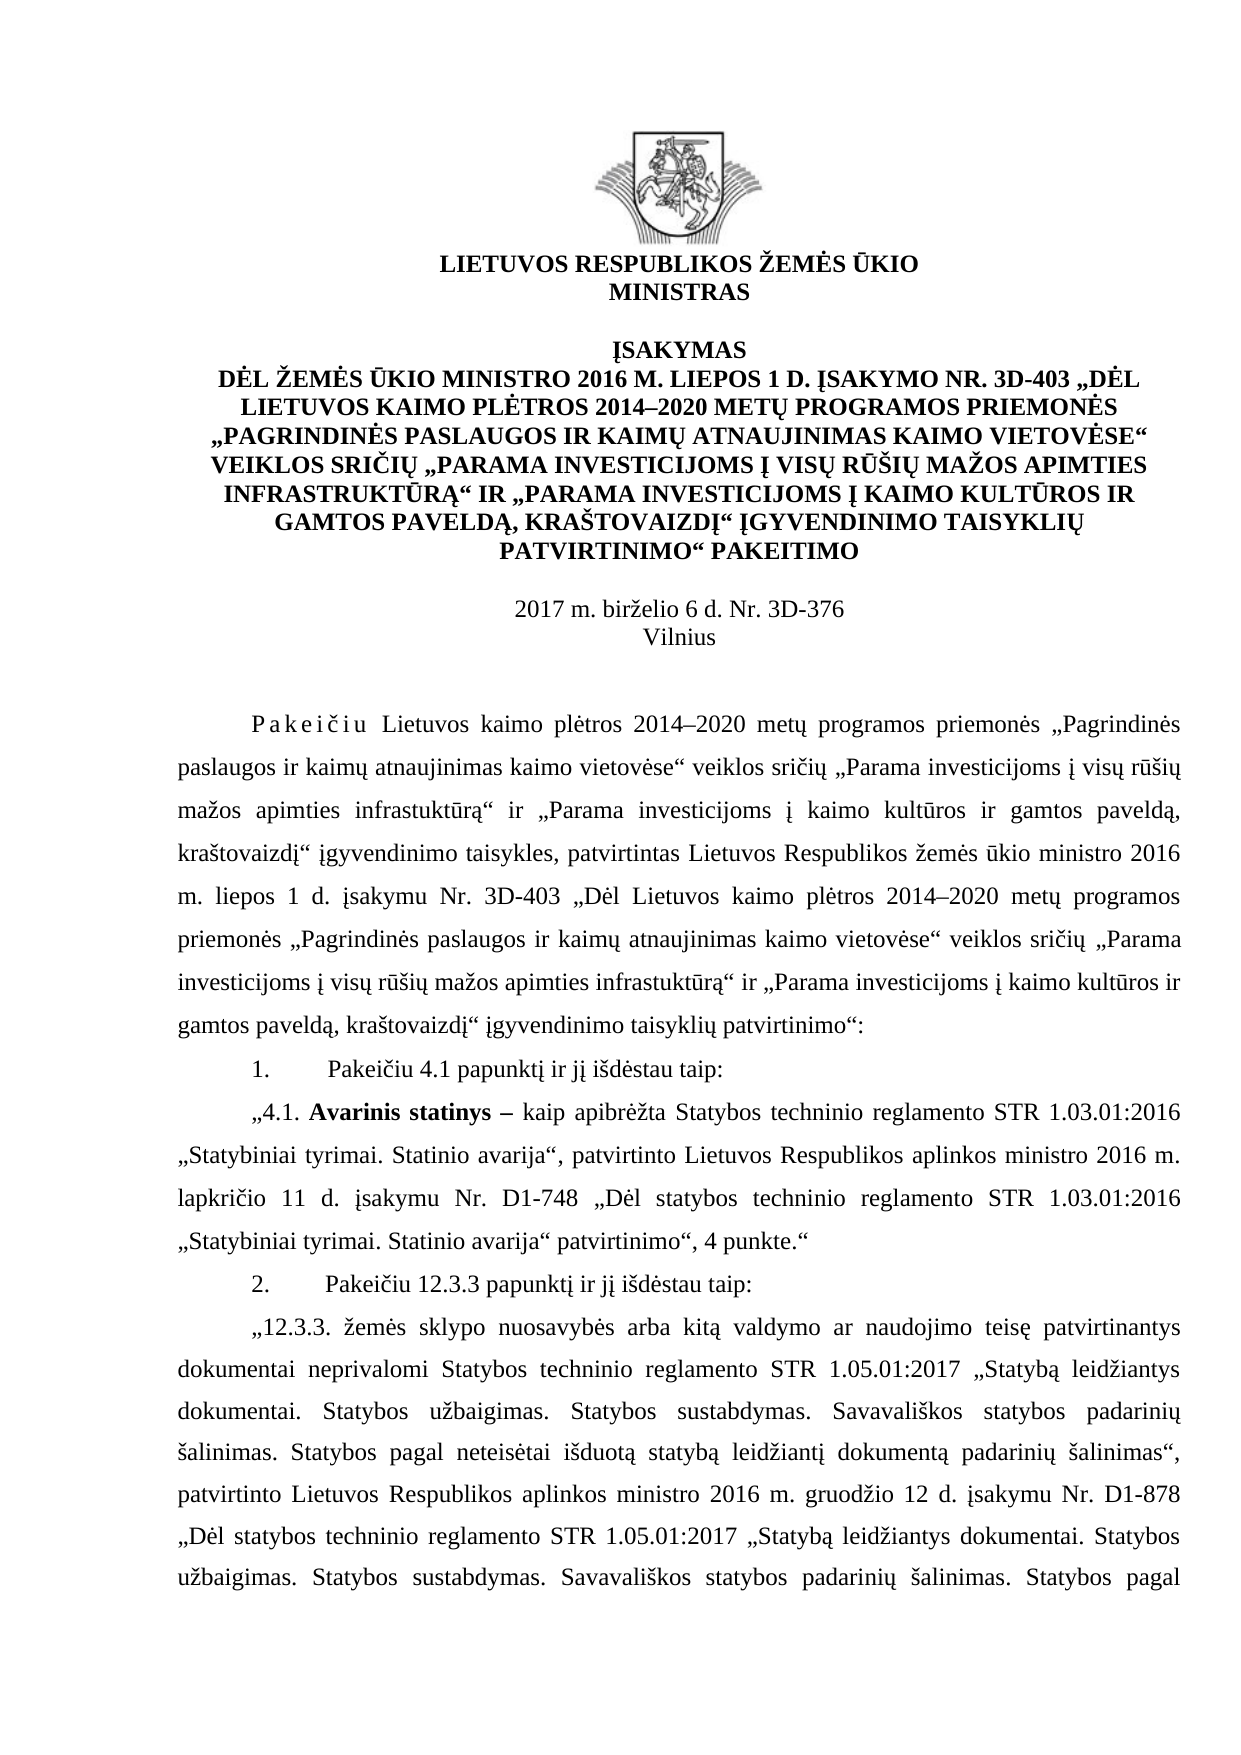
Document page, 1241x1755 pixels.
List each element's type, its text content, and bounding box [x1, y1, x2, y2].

text DĖL ŽEMĖS ŪKIO MINISTRO 2016 M. LIEPOS 1 D. ĮSAKYMO NR. 3D-403 „DĖL LIETUVOS KAIMO PLĖTROS 2014–2020 METŲ PROGRAMOS PRIEMONĖS „PAGRINDINĖS PASLAUGOS IR KAIMŲ ATNAUJINIMAS KAIMO VIETOVĖSE“ VEIKLOS SRIČIŲ „PARAMA INVESTICIJOMS Į VISŲ RŪŠIŲ MAŽOS APIMTIES INFRASTRUKTŪRĄ“ IR „PARAMA INVESTICIJOMS Į KAIMO KULTŪROS IR GAMTOS PAVELDĄ, KRAŠTOVAIZDĮ“ ĮGYVENDINIMO TAISYKLIŲ PATVIRTINIMO“ PAKEITIMO [177, 364, 1181, 565]
text „12.3.3. žemės sklypo nuosavybės arba kitą valdymo ar naudojimo teisę patvirtinantys dokumentai neprivalomi Statybos techninio reglamento STR 1.05.01:2017 „Statybą leidžiantys dokumentai. Statybos užbaigimas. Statybos sustabdymas. Savavališkos statybos padarinių šalinimas. Statybos pagal neteisėtai išduotą statybą leidžiantį dokumentą padarinių šalinimas“, patvirtinto Lietuvos Respublikos aplinkos ministro 2016 m. gruodžio 12 d. įsakymu Nr. D1-878 „Dėl statybos techninio reglamento STR 1.05.01:2017 „Statybą leidžiantys dokumentai. Statybos užbaigimas. Statybos sustabdymas. Savavališkos statybos padarinių šalinimas. Statybos pagal [177, 1312, 1181, 1591]
text Pakeičiu Lietuvos kaimo plėtros 2014–2020 metų programos priemonės „Pagrindinės paslaugos ir kaimų atnaujinimas kaimo vietovėse“ veiklos sričių „Parama investicijoms į visų rūšių mažos apimties infrastuktūrą“ ir „Parama investicijoms į kaimo kultūros ir gamtos paveldą, kraštovaizdį“ įgyvendinimo taisykles, patvirtintas Lietuvos Respublikos žemės ūkio ministro 2016 m. liepos 1 d. įsakymu Nr. 3D-403 „Dėl Lietuvos kaimo plėtros 2014–2020 metų programos priemonės „Pagrindinės paslaugos ir kaimų atnaujinimas kaimo vietovėse“ veiklos sričių „Parama investicijoms į visų rūšių mažos apimties infrastuktūrą“ ir „Parama investicijoms į kaimo kultūros ir gamtos paveldą, kraštovaizdį“ įgyvendinimo taisyklių patvirtinimo“: [177, 709, 1181, 1039]
text 2017 m. birželio 6 d. Nr. 3D-376 [177, 594, 1181, 622]
text „4.1. Avarinis statinys – kaip apibrėžta Statybos techninio reglamento STR 1.03.01:2016 „Statybiniai tyrimai. Statinio avarija“, patvirtinto Lietuvos Respublikos aplinkos ministro 2016 m. lapkričio 11 d. įsakymu Nr. D1-748 „Dėl statybos techninio reglamento STR 1.03.01:2016 „Statybiniai tyrimai. Statinio avarija“ patvirtinimo“, 4 punkte.“ [177, 1097, 1181, 1255]
text ĮSAKYMAS [177, 335, 1181, 364]
text 2. Pakeičiu 12.3.3 papunktį ir jį išdėstau taip: [177, 1269, 1181, 1298]
text 1. Pakeičiu 4.1 papunktį ir jį išdėstau taip: [177, 1054, 1181, 1082]
text Vilnius [177, 622, 1181, 651]
text LIETUVOS RESPUBLIKOS ŽEMĖS ŪKIO [177, 249, 1181, 277]
text MINISTRAS [177, 277, 1181, 306]
